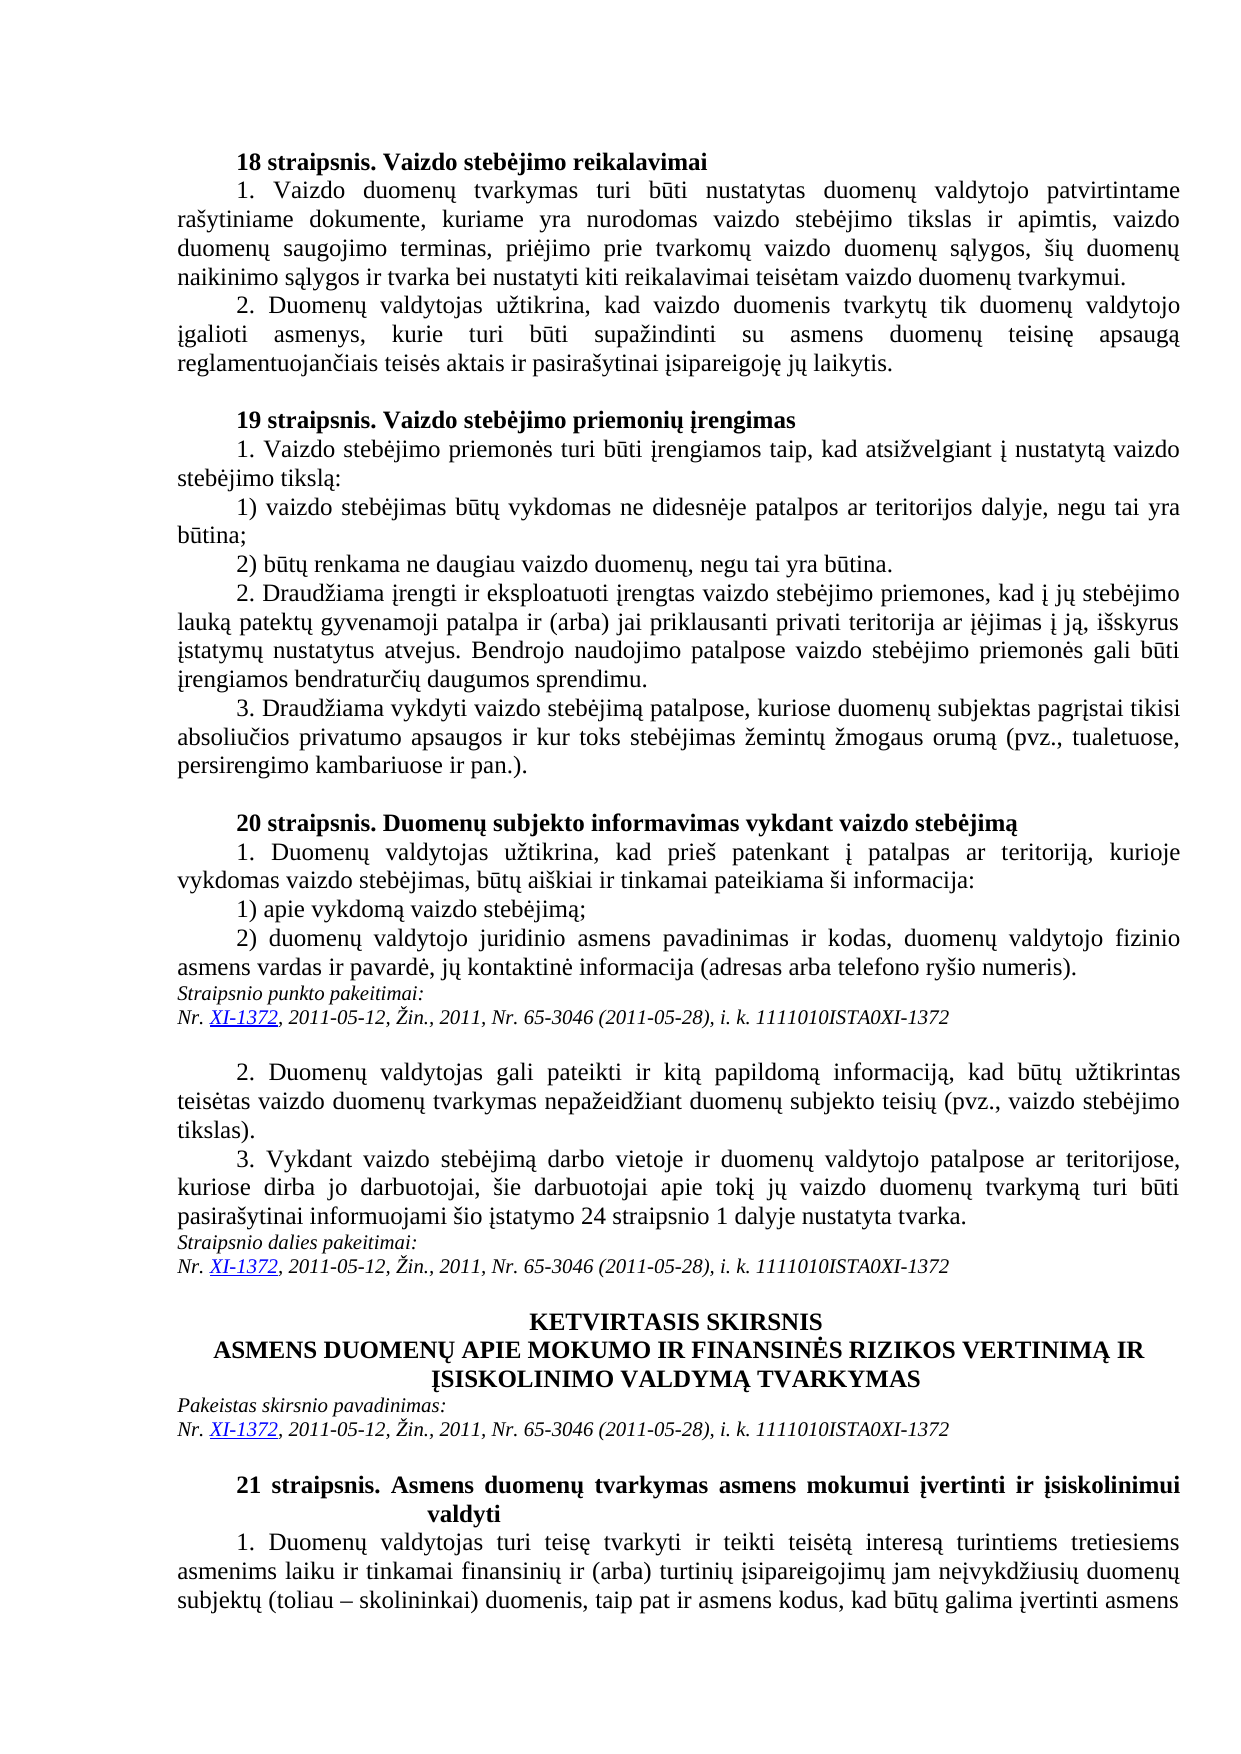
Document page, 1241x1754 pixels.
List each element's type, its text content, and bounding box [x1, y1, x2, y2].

text 21 straipsnis. Asmens duomenų tvarkymas asmens mokumui įvertinti ir įsiskolinimui valdyti [236, 1470, 1181, 1527]
text 1. Duomenų valdytojas turi teisę tvarkyti ir teikti teisėtą interesą turintiems tretiesiems asmenims laiku ir tinkamai finansinių ir (arba) turtinių įsipareigojimų jam neįvykdžiusių duomenų subjektų (toliau – skolininkai) duomenis, taip pat ir asmens kodus, kad būtų galima įvertinti asmens [177, 1527, 1181, 1614]
text 1. Vaizdo stebėjimo priemonės turi būti įrengiamos taip, kad atsižvelgiant į nustatytą vaizdo stebėjimo tikslą: [177, 434, 1181, 492]
text 18 straipsnis. Vaizdo stebėjimo reikalavimai [177, 147, 1181, 176]
text Nr. XI-1372, 2011-05-12, Žin., 2011, Nr. 65-3046 (2011-05-28), i. k. 1111010ISTA0XI-1372 [177, 1254, 1181, 1278]
text 1) vaizdo stebėjimas būtų vykdomas ne didesnėje patalpos ar teritorijos dalyje, negu tai yra būtina; [177, 492, 1181, 549]
text 3. Draudžiama vykdyti vaizdo stebėjimą patalpose, kuriose duomenų subjektas pagrįstai tikisi absoliučios privatumo apsaugos ir kur toks stebėjimas žemintų žmogaus orumą (pvz., tualetuose, persirengimo kambariuose ir pan.). [177, 693, 1181, 779]
text 2) būtų renkama ne daugiau vaizdo duomenų, negu tai yra būtina. [177, 549, 1181, 578]
text KETVIRTASIS SKIRSNIS [177, 1307, 1181, 1336]
text Straipsnio dalies pakeitimai: [177, 1230, 1181, 1254]
text 2. Draudžiama įrengti ir eksploatuoti įrengtas vaizdo stebėjimo priemones, kad į jų stebėjimo lauką patektų gyvenamoji patalpa ir (arba) jai priklausanti privati teritorija ar įėjimas į ją, išskyrus įstatymų nustatytus atvejus. Bendrojo naudojimo patalpose vaizdo stebėjimo priemonės gali būti įrengiamos bendraturčių daugumos sprendimu. [177, 578, 1181, 693]
text 3. Vykdant vaizdo stebėjimą darbo vietoje ir duomenų valdytojo patalpose ar teritorijose, kuriose dirba jo darbuotojai, šie darbuotojai apie tokį jų vaizdo duomenų tvarkymą turi būti pasirašytinai informuojami šio įstatymo 24 straipsnio 1 dalyje nustatyta tvarka. [177, 1144, 1181, 1230]
text 1. Duomenų valdytojas užtikrina, kad prieš patenkant į patalpas ar teritoriją, kurioje vykdomas vaizdo stebėjimas, būtų aiškiai ir tinkamai pateikiama ši informacija: [177, 837, 1181, 894]
text Nr. XI-1372, 2011-05-12, Žin., 2011, Nr. 65-3046 (2011-05-28), i. k. 1111010ISTA0XI-1372 [177, 1004, 1181, 1029]
text 1) apie vykdomą vaizdo stebėjimą; [177, 894, 1181, 923]
text 20 straipsnis. Duomenų subjekto informavimas vykdant vaizdo stebėjimą [177, 808, 1181, 837]
text 1. Vaizdo duomenų tvarkymas turi būti nustatytas duomenų valdytojo patvirtintame rašytiniame dokumente, kuriame yra nurodomas vaizdo stebėjimo tikslas ir apimtis, vaizdo duomenų saugojimo terminas, priėjimo prie tvarkomų vaizdo duomenų sąlygos, šių duomenų naikinimo sąlygos ir tvarka bei nustatyti kiti reikalavimai teisėtam vaizdo duomenų tvarkymui. [177, 176, 1181, 291]
text 2. Duomenų valdytojas gali pateikti ir kitą papildomą informaciją, kad būtų užtikrintas teisėtas vaizdo duomenų tvarkymas nepažeidžiant duomenų subjekto teisių (pvz., vaizdo stebėjimo tikslas). [177, 1057, 1181, 1144]
text Nr. XI-1372, 2011-05-12, Žin., 2011, Nr. 65-3046 (2011-05-28), i. k. 1111010ISTA0XI-1372 [177, 1417, 1181, 1441]
text 2. Duomenų valdytojas užtikrina, kad vaizdo duomenis tvarkytų tik duomenų valdytojo įgalioti asmenys, kurie turi būti supažindinti su asmens duomenų teisinę apsaugą reglamentuojančiais teisės aktais ir pasirašytinai įsipareigoję jų laikytis. [177, 291, 1181, 377]
text Straipsnio punkto pakeitimai: [177, 981, 1181, 1004]
text 19 straipsnis. Vaizdo stebėjimo priemonių įrengimas [177, 406, 1181, 434]
text 2) duomenų valdytojo juridinio asmens pavadinimas ir kodas, duomenų valdytojo fizinio asmens vardas ir pavardė, jų kontaktinė informacija (adresas arba telefono ryšio numeris). [177, 923, 1181, 981]
text ASMENS DUOMENŲ APIE MOKUMO IR FINANSINĖS RIZIKOS VERTINIMĄ IR ĮSISKOLINIMO VALDYMĄ TVARKYMAS [177, 1336, 1181, 1393]
text Pakeistas skirsnio pavadinimas: [177, 1393, 1181, 1417]
